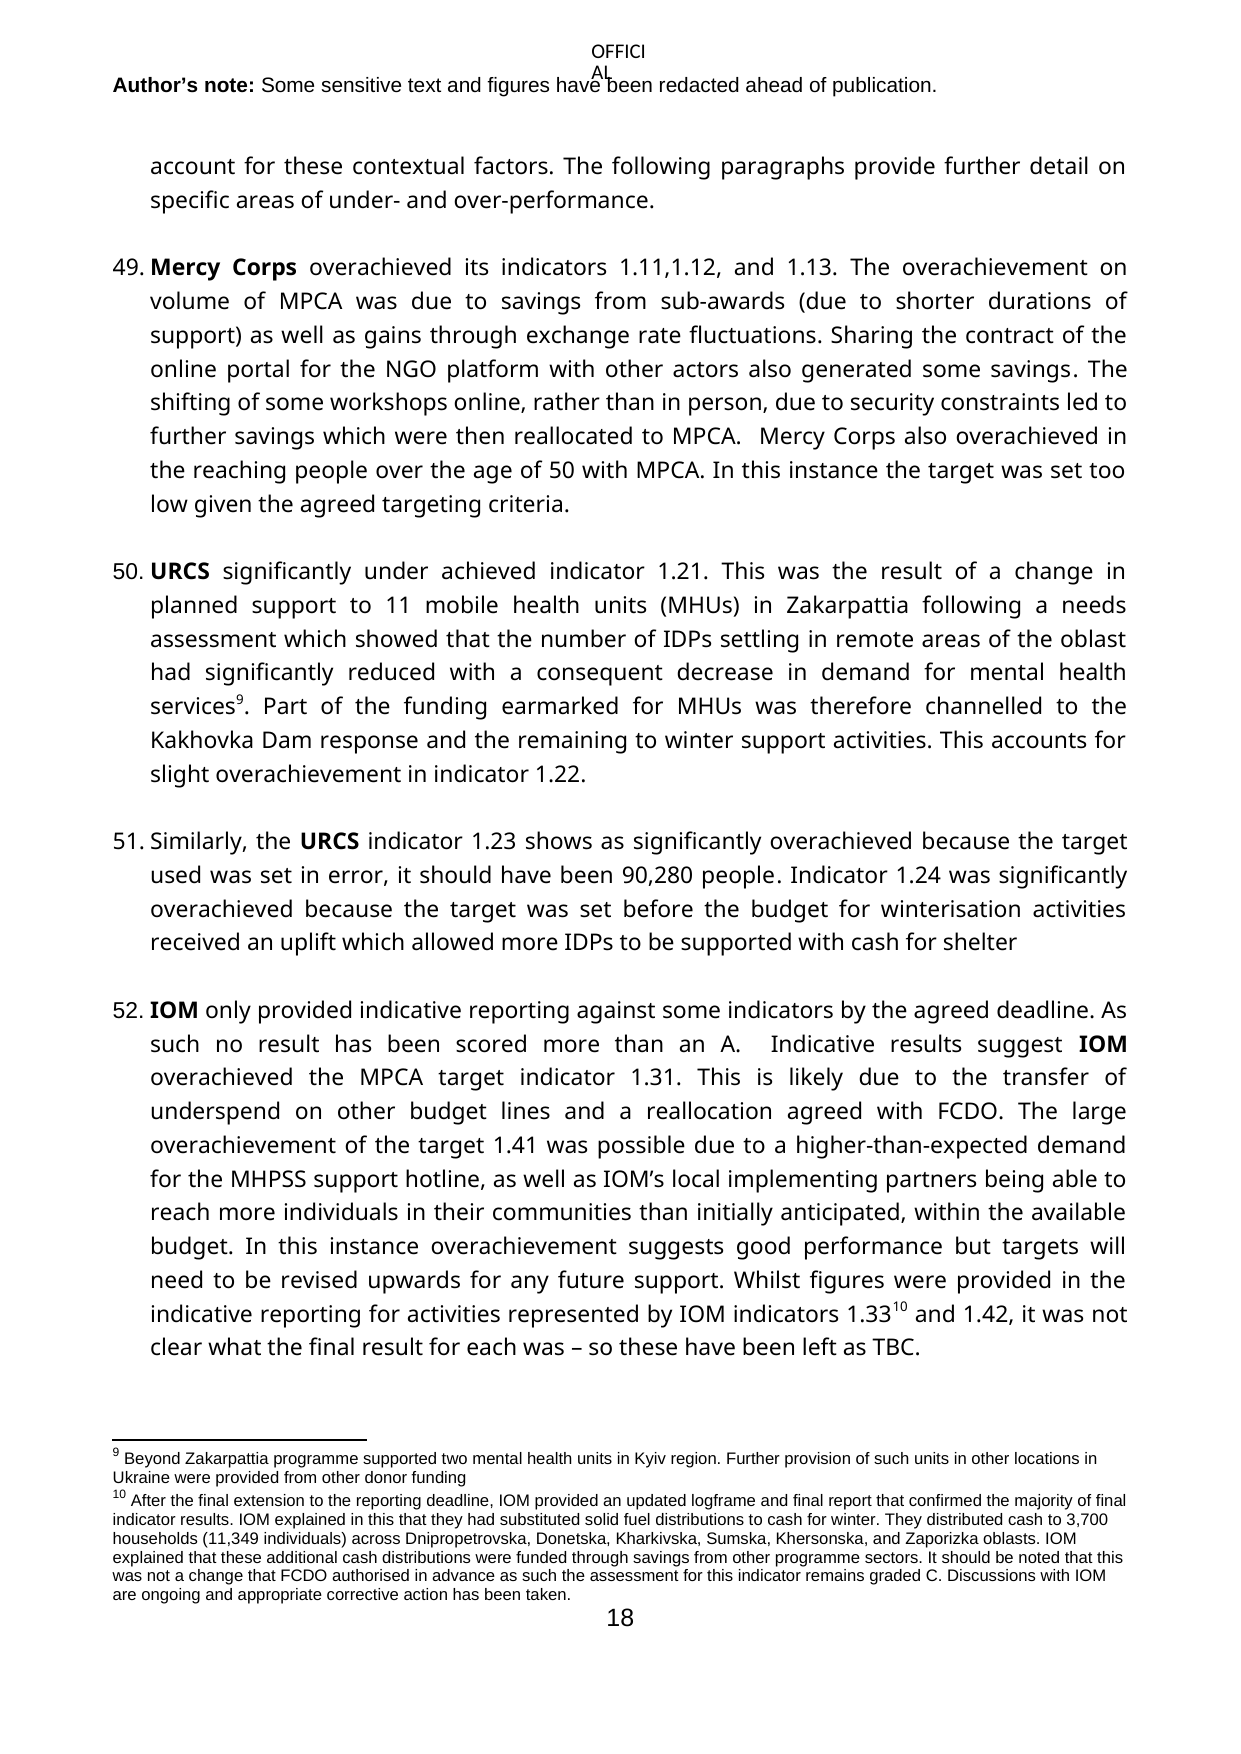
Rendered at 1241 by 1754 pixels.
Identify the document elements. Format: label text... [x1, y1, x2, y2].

list After the final extension to the reporting deadline, IOM provided an updated logframe and final report that confirmed the majority of final indicator results. IOM explained in this that they had substituted solid fuel distributions to cash for winter. They distributed cash to 3,700 households (11,349 individuals) across Dnipropetrovska, Donetska, Kharkivska, Sumska, Khersonska, and Zaporizka oblasts. IOM explained that these additional cash distributions were funded through savings from other programme sectors. It should be noted that this was not a change that FCDO authorised in advance as such the assessment for this indicator remains graded C. Discussions with IOM are ongoing and appropriate corrective action has been taken. [112, 1487, 1128, 1604]
list URCS significantly under achieved indicator 1.21. This was the result of a change in planned support to 11 mobile health units (MHUs) in Zakarpattia following a needs assessment which showed that the number of IDPs settling in remote areas of the oblast had significantly reduced with a consequent decrease in demand for mental health services. Part of the funding earmarked for MHUs was therefore channelled to the Kakhovka Dam response and the remaining to winter support activities. This accounts for slight overachievement in indicator 1.22. [112, 555, 1128, 789]
list Similarly, the URCS indicator 1.23 shows as significantly overachieved because the target used was set in error, it should have been 90,280 people. Indicator 1.24 was significantly overachieved because the target was set before the budget for winterisation activities received an uplift which allowed more IDPs to be supported with cash for shelter [112, 825, 1128, 957]
list Mercy Corps overachieved its indicators 1.11,1.12, and 1.13. The overachievement on volume of MPCA was due to savings from sub-awards (due to shorter durations of support) as well as gains through exchange rate fluctuations. Sharing the contract of the online portal for the NGO platform with other actors also generated some savings. The shifting of some workshops online, rather than in person, due to security constraints led to further savings which were then reallocated to MPCA. Mercy Corps also overachieved in the reaching people over the age of 50 with MPCA. In this instance the target was set too low given the agreed targeting criteria. [112, 251, 1128, 519]
list IOM only provided indicative reporting against some indicators by the agreed deadline. As such no result has been scored more than an A. Indicative results suggest IOM overachieved the MPCA target indicator 1.31. This is likely due to the transfer of underspend on other budget lines and a reallocation agreed with FCDO. The large overachievement of the target 1.41 was possible due to a higher-than-expected demand for the MHPSS support hotline, as well as IOM’s local implementing partners being able to reach more individuals in their communities than initially anticipated, within the available budget. In this instance overachievement suggests good performance but targets will need to be revised upwards for any future support. Whilst figures were provided in the indicative reporting for activities represented by IOM indicators 1.33 and 1.42, it was not clear what the final result for each was – so these have been left as TBC. [112, 994, 1128, 1362]
list Beyond Zakarpattia programme supported two mental health units in Kyiv region. Further provision of such units in other locations in Ukraine were provided from other donor funding [112, 1446, 1128, 1487]
list account for these contextual factors. The following paragraphs provide further detail on specific areas of under- and over-performance. [112, 150, 1128, 215]
